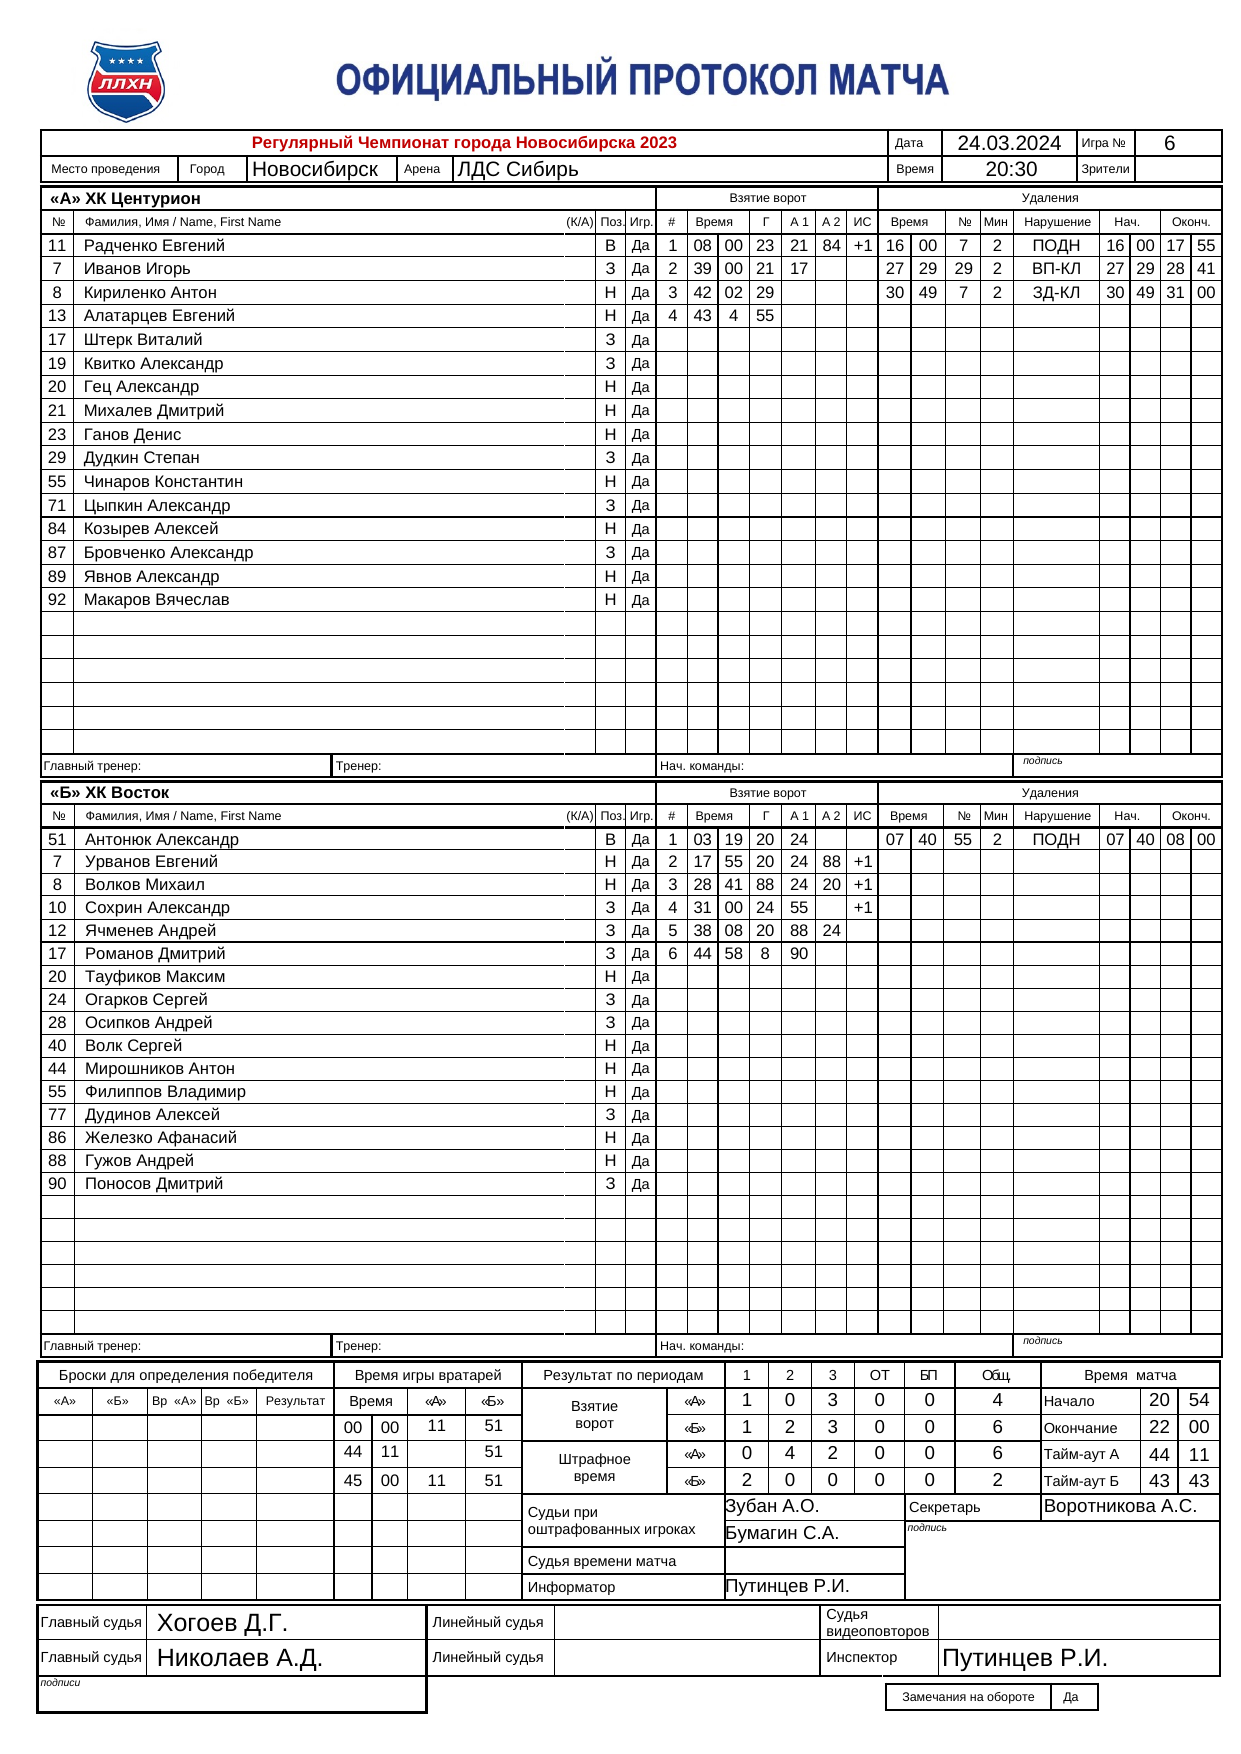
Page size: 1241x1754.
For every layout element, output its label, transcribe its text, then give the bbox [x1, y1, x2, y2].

table_cell [782, 541, 815, 564]
table_cell [719, 636, 749, 658]
table_cell 44 [688, 943, 717, 964]
table_cell Н [596, 518, 625, 540]
table_cell [688, 1196, 717, 1218]
table_cell [782, 399, 815, 422]
table_cell [1100, 1311, 1129, 1333]
table_cell [466, 1521, 521, 1546]
table_cell [1014, 1242, 1099, 1264]
table_cell 84 [816, 235, 846, 256]
table_cell [1014, 1081, 1099, 1103]
table_cell [1100, 896, 1129, 918]
table_cell [75, 1196, 564, 1218]
table_cell [74, 730, 564, 753]
table_cell 49 [912, 281, 945, 303]
table_cell 24 [42, 989, 74, 1011]
table_cell [257, 1416, 333, 1440]
table_cell [946, 328, 980, 351]
table_cell [1131, 874, 1160, 895]
table_cell [1131, 612, 1160, 634]
table_cell [688, 730, 717, 753]
table_cell Дудкин Степан [74, 446, 564, 469]
table_cell [1100, 1196, 1129, 1218]
table_cell 16 [1100, 235, 1129, 256]
table_cell [912, 850, 943, 872]
table_cell [466, 1574, 521, 1599]
table_cell Тауфиков Максим [75, 966, 564, 987]
table_cell Тайм-аут А [1042, 1441, 1140, 1467]
table_cell 23 [42, 423, 73, 445]
table_cell [466, 1547, 521, 1573]
table_cell Волков Михаил [75, 874, 564, 895]
table_cell [688, 1288, 717, 1310]
table_cell [1014, 874, 1099, 895]
table_cell [782, 1058, 815, 1079]
table_cell [335, 1494, 371, 1520]
table_cell [373, 1521, 407, 1546]
table_cell 27 [1100, 257, 1129, 280]
table_cell [555, 1640, 819, 1675]
table_cell [816, 1288, 846, 1310]
table_cell [1014, 1196, 1099, 1218]
table_cell Главный судья [39, 1640, 146, 1675]
table_cell [1100, 874, 1129, 895]
table_cell [565, 1311, 595, 1333]
table_cell № [944, 805, 980, 826]
table_cell В [596, 829, 625, 849]
table_cell [816, 1219, 846, 1241]
table_cell 4 [956, 1389, 1040, 1413]
table_cell Н [596, 1058, 625, 1079]
table_cell [565, 896, 595, 918]
table_cell [1192, 1058, 1221, 1079]
table_cell [657, 1012, 687, 1033]
table_cell [657, 352, 687, 374]
table_cell [816, 446, 846, 469]
table_cell 00 [1131, 235, 1160, 256]
table_cell 41 [719, 874, 749, 895]
table_cell [565, 1058, 595, 1079]
table_cell [719, 1173, 749, 1195]
table_cell [879, 1219, 910, 1241]
table_cell [688, 1104, 717, 1126]
table_cell 4 [719, 305, 749, 327]
table_cell [719, 730, 749, 753]
table_cell [1161, 376, 1190, 398]
table_cell подписи [39, 1677, 425, 1711]
table_cell [1014, 1058, 1099, 1079]
table_cell [148, 1521, 201, 1546]
table_cell [1161, 1219, 1190, 1241]
table_cell [912, 1196, 943, 1218]
table_cell [719, 423, 749, 445]
table_cell [202, 1547, 256, 1573]
table_cell [1192, 494, 1221, 516]
table_cell 58 [719, 943, 749, 964]
table_cell [42, 636, 73, 658]
table_cell [1131, 494, 1160, 516]
table_cell [719, 1219, 749, 1241]
table_cell 51 [466, 1468, 521, 1493]
table_cell [1192, 966, 1221, 987]
table_cell Квитко Александр [74, 352, 564, 374]
table_cell Да [626, 235, 655, 256]
table_cell [750, 683, 781, 706]
table_cell [373, 1547, 407, 1573]
table_cell [42, 1219, 74, 1241]
table_cell [782, 423, 815, 445]
table_cell [879, 541, 910, 564]
table_cell [1014, 565, 1099, 587]
table_cell 20 [42, 966, 74, 987]
table_cell Да [626, 328, 655, 351]
table_cell [408, 1521, 465, 1546]
table_cell [565, 1081, 595, 1103]
table_cell [912, 920, 943, 941]
table_cell [719, 989, 749, 1011]
table_cell [1161, 1196, 1190, 1218]
table_cell 2 [956, 1468, 1040, 1493]
table_cell [1014, 494, 1099, 516]
table_cell [688, 683, 717, 706]
table_cell [719, 1012, 749, 1033]
table_cell [782, 494, 815, 516]
table_cell [1161, 707, 1190, 729]
table_cell 31 [688, 896, 717, 918]
table_cell [912, 446, 945, 469]
table_cell [1014, 989, 1099, 1011]
table_cell [1161, 352, 1190, 374]
table_cell 21 [782, 235, 815, 256]
table_cell Романов Дмитрий [75, 943, 564, 964]
table_cell [879, 920, 910, 941]
table_cell [847, 1288, 877, 1310]
table_cell [1192, 1173, 1221, 1195]
table_cell [688, 1219, 717, 1241]
table_cell Да [626, 565, 655, 587]
table_cell [981, 989, 1013, 1011]
table_cell [912, 730, 945, 753]
table_cell [1100, 328, 1129, 351]
table_cell 17 [42, 943, 74, 964]
table_cell [257, 1521, 333, 1546]
table_cell [657, 328, 687, 351]
table_cell [1014, 470, 1099, 493]
table_cell +1 [847, 850, 877, 872]
table_cell 0 [905, 1415, 954, 1440]
table_cell [1014, 1012, 1099, 1033]
table_cell [657, 399, 687, 422]
table_cell Да [626, 518, 655, 540]
table_cell [626, 612, 655, 634]
table_cell [912, 1150, 943, 1172]
table_cell [1014, 588, 1099, 611]
table_cell [42, 683, 73, 706]
table_cell [879, 565, 910, 587]
table_cell [565, 565, 595, 587]
table_cell [148, 1547, 201, 1573]
table_cell «Б» [668, 1468, 724, 1493]
table_cell [1100, 943, 1129, 964]
table_cell 1 [726, 1389, 768, 1413]
table_cell 07 [879, 829, 910, 849]
table_cell [1131, 1311, 1160, 1333]
table_cell [565, 659, 595, 682]
table_cell [257, 1547, 333, 1573]
table_cell 0 [726, 1442, 768, 1467]
table_cell 7 [42, 850, 74, 872]
table_cell [1131, 1035, 1160, 1057]
table_cell 3 [812, 1389, 854, 1413]
table_cell [1161, 1058, 1190, 1079]
table_cell 07 [1100, 829, 1129, 849]
table_cell [1131, 588, 1160, 611]
table_cell [1014, 1127, 1099, 1149]
table_cell Гец Александр [74, 376, 564, 398]
table_cell [1161, 565, 1190, 587]
table_cell [1100, 376, 1129, 398]
table_cell Чинаров Константин [74, 470, 564, 493]
table_cell [688, 1081, 717, 1103]
table_cell 11 [408, 1416, 465, 1440]
table_cell [565, 257, 595, 280]
table_cell [657, 612, 687, 634]
table_cell 2 [812, 1442, 854, 1467]
table_cell Новосибирск [248, 157, 396, 181]
table_cell [946, 612, 980, 634]
table_cell 90 [782, 943, 815, 964]
table_header Время матча [1042, 1363, 1219, 1387]
table_cell 55 [1192, 235, 1221, 256]
table_cell [981, 518, 1013, 540]
table_cell [1014, 1265, 1099, 1287]
table_cell [565, 1219, 595, 1241]
table_header БП [905, 1363, 954, 1387]
table_cell Да [626, 446, 655, 469]
table_cell [1192, 470, 1221, 493]
table_cell 00 [1192, 281, 1221, 303]
table_cell [981, 399, 1013, 422]
table_cell [688, 707, 717, 729]
table_cell [565, 1265, 595, 1287]
table_cell +1 [847, 874, 877, 895]
table_cell [148, 1416, 201, 1440]
table_cell [981, 352, 1013, 374]
table_cell Кириленко Антон [74, 281, 564, 303]
table_cell Г [750, 211, 781, 233]
table_cell [257, 1574, 333, 1599]
table_cell [565, 399, 595, 422]
table_cell 17 [1161, 235, 1190, 256]
table_cell [879, 1035, 910, 1057]
table_header Игра № [1078, 131, 1134, 155]
table_cell [719, 1081, 749, 1103]
table_cell [816, 1150, 846, 1172]
table_cell Дудинов Алексей [75, 1104, 564, 1126]
table_cell № [42, 211, 73, 233]
table_cell [657, 1058, 687, 1079]
table_header Время игры вратарей [335, 1363, 521, 1387]
table_cell [944, 896, 980, 918]
table_cell 20:30 [943, 157, 1076, 181]
table_cell [1131, 1104, 1160, 1126]
table_cell 2 [726, 1468, 768, 1493]
table_cell [946, 470, 980, 493]
table_cell 29 [42, 446, 73, 469]
table_cell [782, 1035, 815, 1057]
table_cell (К/А) [565, 805, 595, 826]
table_cell [626, 636, 655, 658]
table_cell [981, 588, 1013, 611]
table_cell [93, 1441, 147, 1467]
table_cell [688, 1127, 717, 1149]
table_cell [74, 683, 564, 706]
table_cell Н [596, 305, 625, 327]
table_cell [782, 588, 815, 611]
table_cell [1131, 1173, 1160, 1195]
table_cell [944, 1127, 980, 1149]
table_cell [816, 518, 846, 540]
table_cell [657, 636, 687, 658]
table_cell [750, 565, 781, 587]
table_cell [1161, 850, 1190, 872]
table_cell 40 [42, 1035, 74, 1057]
table_cell [1131, 352, 1160, 374]
table_cell [719, 1035, 749, 1057]
table_cell 27 [879, 257, 910, 280]
table_cell [75, 1242, 564, 1264]
table_cell [42, 1288, 74, 1310]
table_cell [39, 1468, 92, 1493]
table_cell [1161, 399, 1190, 422]
table_cell Инспектор [821, 1640, 938, 1675]
table_cell [912, 328, 945, 351]
table_cell Фамилия, Имя / Name, First Name [75, 805, 565, 826]
table_cell [74, 659, 564, 682]
table_cell [816, 1196, 846, 1218]
table_cell [1131, 399, 1160, 422]
table_cell [626, 707, 655, 729]
table_cell З [596, 1104, 625, 1126]
table_cell 44 [1141, 1441, 1177, 1467]
table_cell [912, 352, 945, 374]
table_cell [1131, 1288, 1160, 1310]
table_cell [1100, 659, 1129, 682]
table_cell Штрафное время [523, 1442, 666, 1493]
table_cell [1161, 328, 1190, 351]
table_cell [912, 1035, 943, 1057]
table_cell 00 [373, 1468, 407, 1493]
table_cell [816, 966, 846, 987]
table_cell [408, 1547, 465, 1573]
table_cell Путинцев Р.И. [726, 1575, 904, 1599]
table_cell [946, 541, 980, 564]
table_cell [74, 636, 564, 658]
table_cell [1131, 1127, 1160, 1149]
table_cell [596, 1311, 625, 1333]
table_cell [912, 1127, 943, 1149]
table_cell [816, 257, 846, 280]
picture [5, 28, 1179, 129]
table_cell 17 [688, 850, 717, 872]
table_cell [565, 612, 595, 634]
table_cell З [596, 1173, 625, 1195]
table_cell [1192, 376, 1221, 398]
table_cell [1161, 305, 1190, 327]
table_cell [688, 1012, 717, 1033]
table_cell 0 [855, 1415, 904, 1440]
table_cell [657, 1311, 687, 1333]
table_cell [782, 1150, 815, 1172]
table_cell [1014, 328, 1099, 351]
table_header ОТ [855, 1363, 904, 1387]
table_header Регулярный Чемпионат города Новосибирска 2023 [42, 131, 887, 155]
table_cell [782, 1242, 815, 1264]
table_cell [981, 470, 1013, 493]
table_cell [879, 612, 910, 634]
table_cell Бумагин С.А. [726, 1521, 904, 1546]
table_cell [202, 1416, 256, 1440]
table_cell 44 [42, 1058, 74, 1079]
table_cell подпись [906, 1522, 1219, 1599]
table_cell [782, 1288, 815, 1310]
table_header 3 [812, 1363, 854, 1387]
table_cell 55 [782, 896, 815, 918]
table_cell [565, 966, 595, 987]
table_cell [1100, 423, 1129, 445]
table_cell [912, 1265, 943, 1287]
table_cell [1192, 588, 1221, 611]
table_cell [912, 966, 943, 987]
table_cell [1161, 1173, 1190, 1195]
table_cell [816, 541, 846, 564]
table_cell 16 [879, 235, 910, 256]
table_cell [657, 966, 687, 987]
table_cell [1100, 966, 1129, 987]
table_cell [1131, 1012, 1160, 1033]
table_cell [688, 423, 717, 445]
table_cell [565, 1288, 595, 1310]
table_header Удаления [879, 188, 1221, 209]
table_cell [912, 1311, 943, 1333]
table_cell [565, 1173, 595, 1195]
table_cell [912, 470, 945, 493]
table_cell [1014, 1219, 1099, 1241]
table_cell [626, 1196, 655, 1218]
table_cell [1161, 470, 1190, 493]
table_cell Н [596, 588, 625, 611]
table_cell 88 [750, 874, 781, 895]
table_cell [1192, 707, 1221, 729]
table_cell [1192, 446, 1221, 469]
table_cell [944, 989, 980, 1011]
table_cell [688, 328, 717, 351]
table_cell [847, 399, 877, 422]
table_cell [565, 470, 595, 493]
table_cell [565, 707, 595, 729]
table_cell [657, 1219, 687, 1241]
table_cell [750, 659, 781, 682]
table_cell [1014, 352, 1099, 374]
table_cell подпись [1014, 1335, 1221, 1356]
table_cell [1131, 328, 1160, 351]
table_cell [1161, 730, 1190, 753]
table_cell [1161, 446, 1190, 469]
table_cell [1192, 850, 1221, 872]
table_cell [912, 874, 943, 895]
table_cell А 2 [816, 211, 846, 233]
table_cell [879, 874, 910, 895]
table_cell [944, 1058, 980, 1079]
table_cell [1192, 1242, 1221, 1264]
table_cell 20 [816, 874, 846, 895]
table_cell [202, 1574, 256, 1599]
table_cell 4 [657, 896, 687, 918]
table_cell [596, 1196, 625, 1218]
table_cell [657, 541, 687, 564]
table_cell [1192, 989, 1221, 1011]
table_cell 40 [912, 829, 943, 849]
table_cell [719, 966, 749, 987]
table_cell [816, 1127, 846, 1149]
table_cell [912, 494, 945, 516]
table_cell Да [626, 896, 655, 918]
table_cell 13 [42, 305, 73, 327]
table_cell [879, 683, 910, 706]
table_cell [750, 328, 781, 351]
table_cell [816, 305, 846, 327]
table_cell Н [596, 423, 625, 445]
table_cell [1192, 683, 1221, 706]
table_cell [847, 1104, 877, 1126]
table_cell [1131, 541, 1160, 564]
table_cell # [657, 805, 687, 826]
table_cell Нарушение [1014, 805, 1099, 826]
table_cell [782, 1012, 815, 1033]
table_cell [688, 588, 717, 611]
table_cell Игр. [626, 211, 655, 233]
table_cell 0 [855, 1468, 904, 1493]
table_cell [1100, 518, 1129, 540]
table_cell [408, 1441, 465, 1467]
table_cell [719, 1058, 749, 1079]
table_cell [1161, 896, 1190, 918]
table_cell 08 [1161, 829, 1190, 849]
table_cell [847, 1035, 877, 1057]
table_cell [944, 1104, 980, 1126]
table_cell [816, 399, 846, 422]
table_cell [1192, 730, 1221, 753]
table_cell [816, 376, 846, 398]
table_cell [335, 1574, 371, 1599]
table_cell [750, 494, 781, 516]
table_cell [719, 399, 749, 422]
table_cell З [596, 352, 625, 374]
table_cell [944, 920, 980, 941]
table_cell [782, 305, 815, 327]
table_cell Место проведения [42, 157, 177, 181]
table_cell Мин [981, 805, 1013, 826]
table_cell 28 [1161, 257, 1190, 280]
table_cell [688, 989, 717, 1011]
table_cell Судьи при оштрафованных игроках [523, 1495, 724, 1546]
table_cell Да [626, 305, 655, 327]
table_cell [1192, 920, 1221, 941]
table_cell [944, 1035, 980, 1057]
table_cell [1014, 707, 1099, 729]
table_cell [847, 966, 877, 987]
table_cell [626, 1242, 655, 1264]
table_cell 00 [335, 1416, 371, 1440]
table_cell [1100, 1288, 1129, 1310]
table_cell 29 [750, 281, 781, 303]
table_cell 55 [944, 829, 980, 849]
table_cell Нарушение [1014, 211, 1099, 233]
table_cell [657, 588, 687, 611]
table_cell [1131, 1196, 1160, 1218]
table_cell [1100, 1173, 1129, 1195]
table_cell [946, 636, 980, 658]
table_cell [782, 989, 815, 1011]
table_cell [1100, 730, 1129, 753]
table_cell [596, 1288, 625, 1310]
table_cell [879, 659, 910, 682]
table_cell [944, 1265, 980, 1287]
table_cell [1014, 730, 1099, 753]
table_cell Секретарь [906, 1495, 1040, 1520]
table_cell [596, 636, 625, 658]
table_cell [847, 446, 877, 469]
table_cell [719, 1150, 749, 1172]
table_cell [782, 1219, 815, 1241]
table_cell 42 [688, 281, 717, 303]
table_cell [1014, 683, 1099, 706]
table_cell [981, 636, 1013, 658]
table_cell 0 [905, 1468, 954, 1493]
table_cell [782, 565, 815, 587]
table_cell [782, 1173, 815, 1195]
table_cell [688, 446, 717, 469]
table_cell Да [626, 943, 655, 964]
table_cell [944, 1150, 980, 1172]
table_cell [847, 328, 877, 351]
table_cell [688, 612, 717, 634]
table_cell [42, 707, 73, 729]
table_cell [912, 1081, 943, 1103]
table_cell 84 [42, 518, 73, 540]
table_cell [912, 1012, 943, 1033]
table_cell Хогоев Д.Г. [147, 1606, 425, 1639]
table_cell Железко Афанасий [75, 1127, 564, 1149]
table_cell [1161, 920, 1190, 941]
table_cell [912, 659, 945, 682]
table_cell [847, 565, 877, 587]
table_cell [657, 1242, 687, 1264]
table_cell [565, 494, 595, 516]
table_cell [257, 1441, 333, 1467]
table_cell 8 [42, 874, 74, 895]
table_cell [946, 494, 980, 516]
table_cell [879, 588, 910, 611]
table_cell [596, 1219, 625, 1241]
table_header Общ. [956, 1363, 1040, 1387]
table_cell Г [750, 805, 781, 826]
table_header Взятие ворот [657, 188, 877, 209]
table_cell [847, 470, 877, 493]
table_cell [1014, 376, 1099, 398]
table_cell [657, 1104, 687, 1126]
table_cell [688, 541, 717, 564]
table_cell Михалев Дмитрий [74, 399, 564, 422]
table_cell [1131, 518, 1160, 540]
table_cell [816, 730, 846, 753]
table_cell [944, 1196, 980, 1218]
table_cell [816, 494, 846, 516]
table_cell Огарков Сергей [75, 989, 564, 1011]
table_cell [1131, 636, 1160, 658]
table_cell Да [626, 352, 655, 374]
table_cell 3 [812, 1415, 854, 1440]
table_cell Поносов Дмитрий [75, 1173, 564, 1195]
table_cell [335, 1547, 371, 1573]
table_cell 0 [769, 1389, 811, 1413]
table_cell [879, 850, 910, 872]
table_cell [1100, 1035, 1129, 1057]
table_cell [879, 1150, 910, 1172]
table_cell [688, 966, 717, 987]
table_header «Б» ХК Восток [42, 783, 655, 803]
table_cell [750, 1288, 781, 1310]
table_cell [847, 1242, 877, 1264]
table_cell [816, 565, 846, 587]
table_cell [847, 1196, 877, 1218]
table_cell Урванов Евгений [75, 850, 564, 872]
table_cell [74, 612, 564, 634]
table_cell 54 [1179, 1389, 1219, 1413]
table_cell [981, 1311, 1013, 1333]
table_header Взятие ворот [657, 783, 877, 803]
table_cell [1192, 636, 1221, 658]
table_cell [879, 966, 910, 987]
table_cell [879, 446, 910, 469]
table_cell [912, 896, 943, 918]
table_cell Да [626, 541, 655, 564]
table_cell Да [626, 1150, 655, 1172]
table_cell [981, 612, 1013, 634]
table_cell [657, 518, 687, 540]
table_cell [981, 1127, 1013, 1149]
table_cell [879, 636, 910, 658]
table_cell [1161, 541, 1190, 564]
table_cell [1131, 943, 1160, 964]
table_cell 2 [981, 281, 1013, 303]
table_cell ИС [847, 211, 877, 233]
table_cell [879, 1311, 910, 1333]
table_cell [944, 943, 980, 964]
table_cell [1100, 305, 1129, 327]
table_cell 2 [981, 829, 1013, 849]
table_cell З [596, 920, 625, 941]
table_cell 11 [373, 1441, 407, 1467]
table_cell 0 [905, 1442, 954, 1467]
table_cell [39, 1416, 92, 1440]
table_cell [946, 518, 980, 540]
table_cell [39, 1494, 92, 1520]
table_cell [1100, 470, 1129, 493]
table_cell [750, 1196, 781, 1218]
table_cell [816, 829, 846, 849]
table_cell Да [626, 874, 655, 895]
table_cell [565, 235, 595, 256]
table_cell Филиппов Владимир [75, 1081, 564, 1103]
table_cell [202, 1494, 256, 1520]
table_cell [847, 1150, 877, 1172]
table_cell [657, 1035, 687, 1057]
table_cell [1136, 157, 1221, 181]
table_cell [719, 352, 749, 374]
table_cell [719, 1288, 749, 1310]
table_cell З [596, 896, 625, 918]
table_cell [565, 541, 595, 564]
table_cell 00 [719, 235, 749, 256]
table_cell «Б» [93, 1389, 147, 1413]
table_cell [1161, 659, 1190, 682]
table_cell [946, 707, 980, 729]
table_cell [816, 612, 846, 634]
table_cell [565, 920, 595, 941]
table_cell [1100, 352, 1129, 374]
table_cell [688, 565, 717, 587]
table_cell [1161, 1150, 1190, 1172]
table_cell [719, 1104, 749, 1126]
table_cell [626, 730, 655, 753]
table_cell [657, 470, 687, 493]
table_cell [75, 1288, 564, 1310]
table_cell [946, 588, 980, 611]
table_cell [912, 541, 945, 564]
table_cell Зубан А.О. [726, 1495, 904, 1520]
table_cell [981, 541, 1013, 564]
table_cell [1161, 989, 1190, 1011]
table_cell [626, 1219, 655, 1241]
table_cell Нач. команды: [657, 755, 1012, 776]
table_cell 1 [726, 1415, 768, 1440]
table_cell [750, 518, 781, 540]
table_cell [1100, 1265, 1129, 1287]
table_cell Нач. [1100, 211, 1160, 233]
table_cell [1131, 850, 1160, 872]
table_cell Взятие ворот [523, 1389, 666, 1440]
table_cell [750, 1219, 781, 1241]
table_cell 71 [42, 494, 73, 516]
table_cell Поз. [596, 805, 625, 826]
table_cell 55 [750, 305, 781, 327]
table_cell 40 [1131, 829, 1160, 849]
table_cell ЗД-КЛ [1014, 281, 1099, 303]
table_cell [1100, 1081, 1129, 1103]
table_cell [596, 683, 625, 706]
table_cell [750, 541, 781, 564]
table_cell [946, 352, 980, 374]
table_cell З [596, 328, 625, 351]
table_cell [1100, 683, 1129, 706]
table_cell [1014, 966, 1099, 987]
table_cell Цыпкин Александр [74, 494, 564, 516]
table_cell 45 [335, 1468, 371, 1493]
table_cell [750, 446, 781, 469]
table_cell В [596, 235, 625, 256]
table_cell [981, 305, 1013, 327]
table_cell [1014, 541, 1099, 564]
table_cell [257, 1494, 333, 1520]
table_cell [719, 588, 749, 611]
table_cell [782, 1196, 815, 1218]
table_cell [1192, 518, 1221, 540]
table_cell Нач. команды: [657, 1335, 1012, 1356]
table_cell [565, 829, 595, 849]
table_cell [1192, 328, 1221, 351]
table_header 6 [1136, 131, 1221, 155]
table_cell [657, 1265, 687, 1287]
table_cell [626, 683, 655, 706]
table_cell [1100, 1104, 1129, 1126]
table_cell [879, 707, 910, 729]
table_cell [981, 1219, 1013, 1241]
table_cell [1192, 1150, 1221, 1172]
table_cell Да [626, 470, 655, 493]
table_cell [1014, 1311, 1099, 1333]
table_cell [879, 423, 910, 445]
table_cell [1192, 943, 1221, 964]
table_cell [1131, 376, 1160, 398]
table_cell Да [626, 1173, 655, 1195]
table_cell З [596, 494, 625, 516]
table_cell [1100, 707, 1129, 729]
table_cell [1014, 920, 1099, 941]
table_cell Н [596, 470, 625, 493]
table_cell 00 [912, 235, 945, 256]
table_cell [1014, 1035, 1099, 1057]
table_cell [1131, 920, 1160, 941]
table_cell [750, 1265, 781, 1287]
table_cell [565, 1012, 595, 1033]
table_cell 24 [782, 829, 815, 849]
table_cell [408, 1574, 465, 1599]
table_cell [1100, 636, 1129, 658]
table_cell [565, 943, 595, 964]
table_cell [1100, 1150, 1129, 1172]
table_cell Линейный судья [428, 1606, 554, 1639]
table_cell [719, 1127, 749, 1149]
table_cell [565, 636, 595, 658]
table_cell [1161, 588, 1190, 611]
table_cell [946, 446, 980, 469]
table_cell Н [596, 565, 625, 587]
table_cell [816, 1242, 846, 1264]
table_cell [879, 896, 910, 918]
table_cell [816, 1265, 846, 1287]
table_cell «Б» [668, 1415, 724, 1440]
table_cell [657, 494, 687, 516]
table_cell [1100, 1242, 1129, 1264]
table_cell [39, 1521, 92, 1546]
table_cell [466, 1494, 521, 1520]
table_cell [719, 446, 749, 469]
table_cell [657, 1196, 687, 1218]
table_cell Да [626, 1012, 655, 1033]
table_cell 0 [855, 1442, 904, 1467]
table_cell [912, 1173, 943, 1195]
table_header 1 [726, 1363, 768, 1387]
table_cell Сохрин Александр [75, 896, 564, 918]
table_cell «Б » [466, 1389, 521, 1413]
table_cell Игр. [626, 805, 655, 826]
table_cell 03 [688, 829, 717, 849]
table_cell ЛДС Сибирь [454, 157, 887, 181]
table_cell [1192, 612, 1221, 634]
table_cell [1161, 966, 1190, 987]
table_cell [373, 1494, 407, 1520]
table_cell [782, 376, 815, 398]
table_cell 43 [1141, 1468, 1177, 1493]
table_cell [750, 1081, 781, 1103]
table_cell [847, 376, 877, 398]
table_cell [1131, 1150, 1160, 1172]
table_cell [981, 1150, 1013, 1172]
table_cell [1192, 541, 1221, 564]
table_cell [719, 541, 749, 564]
table_cell [719, 683, 749, 706]
table_cell 2 [981, 257, 1013, 280]
table_cell 20 [1141, 1389, 1177, 1413]
table_cell [1192, 1081, 1221, 1103]
table_cell [1192, 1265, 1221, 1287]
table_cell [657, 423, 687, 445]
table_cell № [946, 211, 980, 233]
table_cell [565, 376, 595, 398]
table_cell [847, 1012, 877, 1033]
table_cell [944, 1311, 980, 1333]
table_cell 08 [719, 920, 749, 941]
table_cell Ячменев Андрей [75, 920, 564, 941]
table_cell [719, 328, 749, 351]
table_cell [782, 446, 815, 469]
table_cell Да [626, 850, 655, 872]
table_cell [782, 966, 815, 987]
table_cell [565, 683, 595, 706]
table_cell [879, 730, 910, 753]
table_cell № [42, 805, 74, 826]
table_cell [42, 612, 73, 634]
table_cell 7 [42, 257, 73, 280]
table_cell Волк Сергей [75, 1035, 564, 1057]
table_cell [946, 305, 980, 327]
table_cell [1192, 1311, 1221, 1333]
table_cell [879, 1173, 910, 1195]
table_cell [847, 257, 877, 280]
table_cell [1014, 423, 1099, 445]
table_cell [202, 1521, 256, 1546]
table_cell «А» [668, 1442, 724, 1467]
table_cell [816, 1058, 846, 1079]
table_cell [879, 1242, 910, 1264]
table_cell Н [596, 1035, 625, 1057]
table_cell [750, 1150, 781, 1172]
table_cell [847, 1127, 877, 1149]
table_cell [1014, 446, 1099, 469]
table_cell [782, 730, 815, 753]
table_cell З [596, 446, 625, 469]
table_cell [1192, 659, 1221, 682]
table_cell 12 [42, 920, 74, 941]
table_cell [782, 352, 815, 374]
table_cell Да [626, 829, 655, 849]
table_cell 21 [42, 399, 73, 422]
table_cell [1161, 1012, 1190, 1033]
table_cell 00 [373, 1416, 407, 1440]
table_cell 21 [750, 257, 781, 280]
table_cell [912, 683, 945, 706]
table_cell 55 [42, 1081, 74, 1103]
table_cell [1014, 612, 1099, 634]
table_cell [912, 399, 945, 422]
table_cell [981, 730, 1013, 753]
table_cell Да [626, 1127, 655, 1149]
table_cell [93, 1521, 147, 1546]
table_cell [981, 896, 1013, 918]
table_cell Да [626, 1081, 655, 1103]
table_cell [719, 1242, 749, 1264]
table_cell [1100, 399, 1129, 422]
table_cell [1131, 1058, 1160, 1079]
table_cell [816, 281, 846, 303]
table_cell [939, 1606, 1219, 1639]
table_cell ПОДН [1014, 235, 1099, 256]
table_cell [148, 1441, 201, 1467]
table_cell [1100, 1058, 1129, 1079]
table_cell [657, 565, 687, 587]
table_cell ИС [847, 805, 877, 826]
table_cell [1161, 943, 1190, 964]
table_header Результат по периодам [523, 1363, 724, 1387]
table_cell 24 [782, 874, 815, 895]
table_cell [782, 612, 815, 634]
table_cell [750, 376, 781, 398]
table_cell 29 [946, 257, 980, 280]
table_cell [847, 636, 877, 658]
table_cell [946, 565, 980, 587]
table_cell Время [889, 157, 941, 181]
table_cell Зрители [1078, 157, 1134, 181]
table_cell [1100, 541, 1129, 564]
table_cell +1 [847, 235, 877, 256]
table_cell [981, 1196, 1013, 1218]
table_cell Главный тренер: [42, 1335, 330, 1356]
table_cell [1192, 1012, 1221, 1033]
table_cell 51 [42, 829, 74, 849]
table_cell [39, 1441, 92, 1467]
table_cell [847, 659, 877, 682]
table_cell [816, 896, 846, 918]
table_cell [750, 588, 781, 611]
table_cell Время [688, 805, 749, 826]
table_cell [688, 1242, 717, 1264]
table_cell [816, 1035, 846, 1057]
table_cell [981, 943, 1013, 964]
table_cell [688, 1311, 717, 1333]
table_cell [946, 730, 980, 753]
table_cell 2 [769, 1415, 811, 1440]
table_cell [847, 352, 877, 374]
table_cell [847, 1311, 877, 1333]
table_cell [782, 683, 815, 706]
table_cell [657, 1150, 687, 1172]
table_cell [750, 730, 781, 753]
table_cell [565, 1035, 595, 1057]
table_cell 11 [42, 235, 73, 256]
table_cell [944, 1173, 980, 1195]
table_cell Да [626, 1035, 655, 1057]
table_cell [981, 1242, 1013, 1264]
table_cell [688, 636, 717, 658]
table_cell [719, 1196, 749, 1218]
table_cell 29 [1131, 257, 1160, 280]
table_cell [565, 281, 595, 303]
table_cell [42, 1196, 74, 1218]
table_cell [981, 1012, 1013, 1033]
table_cell [782, 1127, 815, 1149]
table_cell 20 [750, 920, 781, 941]
table_cell [1161, 494, 1190, 516]
table_cell [750, 707, 781, 729]
table_cell [626, 1311, 655, 1333]
table_cell [912, 612, 945, 634]
table_cell [42, 1311, 74, 1333]
table_cell 92 [42, 588, 73, 611]
table_cell [816, 683, 846, 706]
table_cell [719, 707, 749, 729]
table_cell Окончание [1042, 1415, 1140, 1440]
table_cell 11 [408, 1468, 465, 1493]
table_cell Н [596, 376, 625, 398]
table_cell [816, 1012, 846, 1033]
table_cell [750, 1127, 781, 1149]
table_cell [782, 518, 815, 540]
table_cell 20 [42, 376, 73, 398]
table_cell 0 [812, 1468, 854, 1493]
table_cell Н [596, 874, 625, 895]
table_cell [1161, 423, 1190, 445]
table_cell [1100, 612, 1129, 634]
table_cell Н [596, 1081, 625, 1103]
table_cell З [596, 257, 625, 280]
table_cell [1100, 588, 1129, 611]
table_cell [1131, 707, 1160, 729]
table_cell [42, 1265, 74, 1287]
table_cell [944, 1012, 980, 1033]
table_cell [74, 707, 564, 729]
table_header 2 [769, 1363, 811, 1387]
table_cell [912, 305, 945, 327]
table_cell Макаров Вячеслав [74, 588, 564, 611]
table_cell 44 [335, 1441, 371, 1467]
table_cell [565, 1104, 595, 1126]
table_cell [93, 1416, 147, 1440]
table_cell [912, 1104, 943, 1126]
table_cell Н [596, 1127, 625, 1149]
table_cell [596, 659, 625, 682]
table_cell [981, 1265, 1013, 1287]
table_cell [944, 850, 980, 872]
table_cell 20 [750, 829, 781, 849]
table_cell [719, 659, 749, 682]
table_cell [1131, 659, 1160, 682]
table_cell 30 [879, 281, 910, 303]
table_cell 39 [688, 257, 717, 280]
table_cell 00 [1179, 1415, 1219, 1440]
table_cell 19 [42, 352, 73, 374]
table_cell Да [626, 494, 655, 516]
table_cell [1014, 399, 1099, 422]
table_cell [782, 636, 815, 658]
table_cell [946, 423, 980, 445]
table_cell [981, 1081, 1013, 1103]
table_cell Арена [398, 157, 452, 181]
table_cell [981, 920, 1013, 941]
table_cell 38 [688, 920, 717, 941]
table_cell Тренер: [333, 1335, 655, 1356]
table_cell [1100, 494, 1129, 516]
table_cell [981, 1173, 1013, 1195]
table_cell [981, 707, 1013, 729]
table_cell [981, 874, 1013, 895]
table_cell 43 [1179, 1468, 1219, 1493]
table_cell [565, 989, 595, 1011]
table_cell [335, 1521, 371, 1546]
table_cell [847, 920, 877, 941]
table_cell [42, 659, 73, 682]
table_cell Тренер: [333, 755, 655, 776]
table_cell [750, 399, 781, 422]
table_cell [944, 874, 980, 895]
table_cell [782, 328, 815, 351]
table_cell [565, 446, 595, 469]
table_cell [1014, 1104, 1099, 1126]
table_cell [1131, 896, 1160, 918]
table_cell Судья видеоповторов [821, 1606, 938, 1639]
table_cell [879, 1012, 910, 1033]
table_cell [626, 1265, 655, 1287]
table_cell [816, 470, 846, 493]
table_cell 51 [466, 1441, 521, 1467]
table_cell Н [596, 281, 625, 303]
table_header Замечания на обороте [887, 1685, 1050, 1709]
table_cell [688, 1173, 717, 1195]
table_cell [148, 1494, 201, 1520]
table_cell Линейный судья [428, 1640, 554, 1675]
table_cell З [596, 943, 625, 964]
table_cell [565, 1127, 595, 1149]
table_cell [555, 1606, 819, 1639]
table_cell [879, 399, 910, 422]
table_cell [1131, 565, 1160, 587]
table_cell [782, 659, 815, 682]
table_cell [847, 730, 877, 753]
table_cell [912, 565, 945, 587]
table_cell [1100, 1219, 1129, 1241]
table_cell [981, 423, 1013, 445]
table_cell [1161, 1081, 1190, 1103]
table_cell [657, 1081, 687, 1103]
table_cell [816, 659, 846, 682]
table_cell [75, 1219, 564, 1241]
table_header Дата [889, 131, 941, 155]
table_cell Вр «Б» [202, 1389, 256, 1413]
table_cell [1099, 1682, 1220, 1711]
table_cell [1131, 305, 1160, 327]
table_cell [1192, 565, 1221, 587]
table_cell Оконч. [1161, 211, 1221, 233]
table_cell [981, 565, 1013, 587]
table_cell Н [596, 850, 625, 872]
table_cell Николаев А.Д. [147, 1640, 425, 1675]
table_cell «А» [668, 1389, 724, 1413]
table_cell [750, 1012, 781, 1033]
table_cell [1192, 1035, 1221, 1057]
table_cell Н [596, 399, 625, 422]
table_cell 29 [912, 257, 945, 280]
table_cell [565, 874, 595, 895]
table_cell 55 [42, 470, 73, 493]
table_cell [816, 1311, 846, 1333]
table_cell Радченко Евгений [74, 235, 564, 256]
table_cell Время [879, 805, 943, 826]
table_cell [912, 1219, 943, 1241]
table_cell [565, 1150, 595, 1172]
table_cell [1014, 636, 1099, 658]
table_cell [1100, 850, 1129, 872]
table_cell [719, 376, 749, 398]
table_cell Нач. [1100, 805, 1160, 826]
table_cell Судья времени матча [523, 1548, 724, 1573]
table_cell [750, 352, 781, 374]
table_cell 17 [42, 328, 73, 351]
table_cell 6 [956, 1442, 1040, 1467]
table_cell [750, 423, 781, 445]
table_header 24.03.2024 [943, 131, 1076, 155]
table_cell 0 [855, 1389, 904, 1413]
table_cell 08 [688, 235, 717, 256]
table_cell [719, 612, 749, 634]
table_cell 6 [657, 943, 687, 964]
table_cell «А» [408, 1389, 465, 1413]
table_cell [816, 423, 846, 445]
table_cell [565, 1196, 595, 1218]
table_cell [657, 1127, 687, 1149]
table_cell 51 [466, 1416, 521, 1440]
table_cell [1192, 874, 1221, 895]
table_cell [428, 1677, 882, 1711]
table_cell [657, 683, 687, 706]
table_cell [750, 989, 781, 1011]
table_cell [750, 636, 781, 658]
table_cell [1014, 1288, 1099, 1310]
table_cell [879, 1265, 910, 1287]
table_cell [879, 470, 910, 493]
table_cell подпись [1014, 755, 1221, 776]
table_cell [75, 1311, 564, 1333]
table_cell [1192, 305, 1221, 327]
table_cell [912, 707, 945, 729]
table_cell [847, 305, 877, 327]
table_cell 00 [719, 896, 749, 918]
table_cell [981, 966, 1013, 987]
table_cell [565, 352, 595, 374]
table_cell [1192, 1288, 1221, 1310]
table_cell [981, 850, 1013, 872]
table_cell [750, 1173, 781, 1195]
table_header Броски для определения победителя [39, 1363, 333, 1387]
table_cell [879, 1196, 910, 1218]
table_cell Мирошников Антон [75, 1058, 564, 1079]
table_cell [944, 1081, 980, 1103]
table_cell [1161, 1035, 1190, 1057]
table_cell [1161, 1311, 1190, 1333]
table_cell [657, 1173, 687, 1195]
table_cell [981, 494, 1013, 516]
table_cell [726, 1548, 904, 1573]
table_cell Иванов Игорь [74, 257, 564, 280]
table_cell Да [626, 1058, 655, 1079]
table_cell Тайм-аут Б [1042, 1468, 1140, 1493]
table_cell 55 [719, 850, 749, 872]
table_cell [782, 281, 815, 303]
table_cell А 1 [782, 211, 815, 233]
table_cell [847, 1265, 877, 1287]
table_cell [816, 328, 846, 351]
table_cell [847, 707, 877, 729]
table_cell [1100, 1127, 1129, 1149]
table_cell [373, 1574, 407, 1599]
table_cell 49 [1131, 281, 1160, 303]
table_cell [981, 1288, 1013, 1310]
table_cell [912, 423, 945, 445]
table_cell Алатарцев Евгений [74, 305, 564, 327]
table_cell Информатор [523, 1575, 724, 1599]
table_cell [1131, 1219, 1160, 1241]
table_cell [1161, 518, 1190, 540]
table_cell [688, 352, 717, 374]
table_cell 3 [657, 874, 687, 895]
table_cell 24 [782, 850, 815, 872]
table_cell Главный тренер: [42, 755, 330, 776]
table_cell [912, 1058, 943, 1079]
table_cell [944, 1288, 980, 1310]
table_cell 41 [1192, 257, 1221, 280]
table_cell [1014, 850, 1099, 872]
table_cell [657, 730, 687, 753]
table_cell [1131, 683, 1160, 706]
table_cell [981, 659, 1013, 682]
table_cell 0 [769, 1468, 811, 1493]
table_cell [1161, 1288, 1190, 1310]
table_cell 00 [1192, 829, 1221, 849]
table_cell 2 [981, 235, 1013, 256]
table_cell [912, 518, 945, 540]
table_header «А» ХК Центурион [42, 188, 655, 209]
table_cell [657, 989, 687, 1011]
table_cell [1161, 1242, 1190, 1264]
table_cell [565, 730, 595, 753]
table_cell [946, 399, 980, 422]
table_cell [847, 943, 877, 964]
table_cell [148, 1468, 201, 1493]
table_cell [1131, 1242, 1160, 1264]
table_cell 1 [657, 829, 687, 849]
table_cell [816, 1104, 846, 1126]
table_cell [1192, 399, 1221, 422]
table_cell [879, 352, 910, 374]
table_cell Да [626, 966, 655, 987]
table_cell [626, 1288, 655, 1310]
table_cell [1100, 920, 1129, 941]
table_cell [657, 446, 687, 469]
table_cell [1131, 470, 1160, 493]
table_cell Оконч. [1161, 805, 1221, 826]
table_cell А 1 [782, 805, 815, 826]
table_cell [93, 1494, 147, 1520]
table_cell [750, 1242, 781, 1264]
table_cell [1192, 1104, 1221, 1126]
table_cell 7 [946, 281, 980, 303]
table_cell [596, 1265, 625, 1287]
table_cell [93, 1468, 147, 1493]
table_cell [847, 612, 877, 634]
table_cell 8 [42, 281, 73, 303]
table_cell [1014, 896, 1099, 918]
table_cell [657, 707, 687, 729]
table_cell 86 [42, 1127, 74, 1149]
table_cell 31 [1161, 281, 1190, 303]
table_cell [912, 376, 945, 398]
table_cell [782, 470, 815, 493]
table_cell [1131, 1081, 1160, 1103]
table_cell [565, 518, 595, 540]
table_cell [981, 446, 1013, 469]
table_cell [816, 943, 846, 964]
table_cell [750, 612, 781, 634]
table_cell 88 [42, 1150, 74, 1172]
table_cell [981, 1104, 1013, 1126]
table_cell [1131, 446, 1160, 469]
table_cell [719, 494, 749, 516]
table_cell Бровченко Александр [74, 541, 564, 564]
table_cell [816, 1173, 846, 1195]
table_cell [1014, 659, 1099, 682]
table_cell Да [626, 376, 655, 398]
table_cell ВП-КЛ [1014, 257, 1099, 280]
table_cell ПОДН [1014, 829, 1099, 849]
table_cell [719, 1311, 749, 1333]
table_cell [202, 1468, 256, 1493]
table_cell 43 [688, 305, 717, 327]
table_cell [1192, 1219, 1221, 1241]
table_cell Ганов Денис [74, 423, 564, 445]
table_cell 10 [42, 896, 74, 918]
table_cell [596, 707, 625, 729]
table_cell [688, 399, 717, 422]
table_cell [946, 376, 980, 398]
table_cell [847, 1081, 877, 1103]
table_cell 87 [42, 541, 73, 564]
table_cell [879, 989, 910, 1011]
table_cell [879, 376, 910, 398]
table_cell 3 [657, 281, 687, 303]
table_cell [148, 1574, 201, 1599]
table_cell [879, 1081, 910, 1103]
table_cell [688, 659, 717, 682]
table_cell [565, 1242, 595, 1264]
table_cell Фамилия, Имя / Name, First Name [74, 211, 565, 233]
table_cell [782, 1265, 815, 1287]
table_cell 19 [719, 829, 749, 849]
table_cell Гужов Андрей [75, 1150, 564, 1172]
table_cell [816, 1081, 846, 1103]
table_cell Мин [981, 211, 1013, 233]
table_cell Да [626, 588, 655, 611]
table_cell [688, 1265, 717, 1287]
table_cell # [657, 211, 687, 233]
table_cell А 2 [816, 805, 846, 826]
table_cell 88 [782, 920, 815, 941]
table_cell [847, 281, 877, 303]
table_cell З [596, 1012, 625, 1033]
table_cell [1014, 1150, 1099, 1172]
table_cell [912, 636, 945, 658]
table_cell [946, 683, 980, 706]
table_cell [1192, 423, 1221, 445]
table_cell [596, 1242, 625, 1264]
table_cell 02 [719, 281, 749, 303]
table_cell [688, 470, 717, 493]
table_cell [1014, 305, 1099, 327]
table_cell Осипков Андрей [75, 1012, 564, 1033]
table_cell [750, 1104, 781, 1126]
table_cell 7 [946, 235, 980, 256]
table_cell [1131, 730, 1160, 753]
table_cell [202, 1441, 256, 1467]
table_cell 28 [42, 1012, 74, 1033]
table_cell [1100, 565, 1129, 587]
table_cell [1161, 612, 1190, 634]
table_cell [750, 470, 781, 493]
table_cell [565, 588, 595, 611]
table_cell [816, 989, 846, 1011]
table_cell [1192, 896, 1221, 918]
table_cell Да [626, 257, 655, 280]
table_cell 89 [42, 565, 73, 587]
table_cell [1131, 423, 1160, 445]
table_cell [1161, 1104, 1190, 1126]
table_cell [596, 730, 625, 753]
table_cell [981, 683, 1013, 706]
table_cell [981, 376, 1013, 398]
table_cell [39, 1574, 92, 1599]
table_cell Путинцев Р.И. [939, 1640, 1219, 1675]
table_cell 00 [719, 257, 749, 280]
table_cell [1192, 1127, 1221, 1149]
table_cell [879, 518, 910, 540]
table_cell [944, 966, 980, 987]
table_cell [912, 1288, 943, 1310]
table_cell [981, 1035, 1013, 1057]
table_cell Да [626, 281, 655, 303]
table_cell [1014, 943, 1099, 964]
table_cell [688, 1058, 717, 1079]
table_cell [1014, 518, 1099, 540]
table_cell [944, 1219, 980, 1241]
table_cell З [596, 541, 625, 564]
table_cell [657, 376, 687, 398]
table_cell [879, 1127, 910, 1149]
table_cell [565, 423, 595, 445]
table_cell [42, 1242, 74, 1264]
table_header Удаления [879, 783, 1221, 803]
table_cell 5 [657, 920, 687, 941]
table_cell [847, 518, 877, 540]
table_cell [565, 850, 595, 872]
table_cell [1192, 352, 1221, 374]
table_cell Явнов Александр [74, 565, 564, 587]
table_cell [1161, 1265, 1190, 1287]
table_cell [879, 1104, 910, 1126]
table_cell [981, 1058, 1013, 1079]
table_cell [1131, 989, 1160, 1011]
table_cell [657, 1288, 687, 1310]
table_cell 17 [782, 257, 815, 280]
table_cell [719, 1265, 749, 1287]
table_cell 2 [657, 850, 687, 872]
table_cell [1100, 1012, 1129, 1033]
table_cell 4 [769, 1442, 811, 1467]
table_cell Да [626, 423, 655, 445]
table_cell [408, 1494, 465, 1520]
table_cell Вр «А» [148, 1389, 201, 1413]
table_cell [39, 1547, 92, 1573]
table_cell [883, 1677, 1220, 1681]
table_cell Антонюк Александр [75, 829, 564, 849]
table_cell [847, 588, 877, 611]
table_cell [719, 518, 749, 540]
table_cell 22 [1141, 1415, 1177, 1440]
table_cell З [596, 989, 625, 1011]
table_cell Да [626, 920, 655, 941]
table_cell [1161, 636, 1190, 658]
table_cell 23 [750, 235, 781, 256]
table_cell [847, 1058, 877, 1079]
table_cell Да [626, 1104, 655, 1126]
table_cell 0 [905, 1389, 954, 1413]
table_cell 11 [1179, 1441, 1219, 1467]
table_cell [981, 328, 1013, 351]
table_cell [719, 565, 749, 587]
table_cell [688, 1150, 717, 1172]
table_cell [847, 541, 877, 564]
table_cell Город [179, 157, 246, 181]
table_cell [750, 1058, 781, 1079]
table_cell [912, 989, 943, 1011]
table_cell [782, 1081, 815, 1103]
table_cell 20 [750, 850, 781, 872]
table_cell [816, 636, 846, 658]
table_cell [750, 1035, 781, 1057]
table_cell 2 [657, 257, 687, 280]
table_cell [93, 1574, 147, 1599]
table_cell +1 [847, 896, 877, 918]
table_cell 8 [750, 943, 781, 964]
table_cell «А» [39, 1389, 92, 1413]
table_cell [1131, 966, 1160, 987]
table_cell [847, 683, 877, 706]
table_cell Воротникова А.С. [1042, 1495, 1219, 1520]
table_cell Время [335, 1389, 407, 1413]
table_cell [1161, 1127, 1190, 1149]
table_cell 77 [42, 1104, 74, 1126]
table_cell [946, 659, 980, 682]
table_cell 88 [816, 850, 846, 872]
table_cell [257, 1468, 333, 1493]
table_cell [879, 494, 910, 516]
table_cell [879, 328, 910, 351]
table_cell Начало [1042, 1389, 1140, 1413]
table_cell [912, 588, 945, 611]
table_cell [750, 966, 781, 987]
table_cell [719, 470, 749, 493]
table_cell [1192, 1196, 1221, 1218]
table_cell [782, 1311, 815, 1333]
table_cell [912, 1242, 943, 1264]
table_cell [1100, 989, 1129, 1011]
table_cell [565, 305, 595, 327]
table_cell [847, 423, 877, 445]
table_cell [750, 1311, 781, 1333]
table_cell [816, 707, 846, 729]
table_cell [847, 1219, 877, 1241]
table_cell [657, 659, 687, 682]
table_cell [879, 305, 910, 327]
table_cell [1014, 1173, 1099, 1195]
table_cell [688, 376, 717, 398]
table_cell [847, 829, 877, 849]
table_cell [816, 588, 846, 611]
table_cell [816, 352, 846, 374]
table_cell (К/А) [565, 211, 595, 233]
table_cell [93, 1547, 147, 1573]
table_header Да [1052, 1685, 1097, 1709]
table_cell [944, 1242, 980, 1264]
table_cell Н [596, 966, 625, 987]
table_cell Козырев Алексей [74, 518, 564, 540]
table_cell [847, 1173, 877, 1195]
table_cell [1131, 1265, 1160, 1287]
table_cell [626, 659, 655, 682]
table_cell [782, 707, 815, 729]
table_cell Поз. [596, 211, 625, 233]
table_cell [1161, 874, 1190, 895]
table_cell Штерк Виталий [74, 328, 564, 351]
table_cell 24 [750, 896, 781, 918]
table_cell [688, 1035, 717, 1057]
table_cell Главный судья [39, 1606, 146, 1639]
table_cell [879, 1058, 910, 1079]
table_cell [879, 943, 910, 964]
table_cell 6 [956, 1415, 1040, 1440]
table_cell 24 [816, 920, 846, 941]
table_cell [42, 730, 73, 753]
table_cell Да [626, 989, 655, 1011]
table_cell Да [626, 399, 655, 422]
table_cell Н [596, 1150, 625, 1172]
table_cell Результат [257, 1389, 333, 1413]
table_cell [1161, 683, 1190, 706]
table_cell [912, 943, 943, 964]
table_cell [688, 518, 717, 540]
table_cell [1100, 446, 1129, 469]
table_cell 28 [688, 874, 717, 895]
table_cell [847, 989, 877, 1011]
table_cell [782, 1104, 815, 1126]
table_cell [688, 494, 717, 516]
table_cell 30 [1100, 281, 1129, 303]
table_cell 4 [657, 305, 687, 327]
table_cell 90 [42, 1173, 74, 1195]
table_cell [565, 328, 595, 351]
table_cell Время [879, 211, 945, 233]
table_cell [847, 494, 877, 516]
table_cell [879, 1288, 910, 1310]
table_cell [596, 612, 625, 634]
table_cell Время [688, 211, 749, 233]
table_cell [75, 1265, 564, 1287]
table_cell 1 [657, 235, 687, 256]
